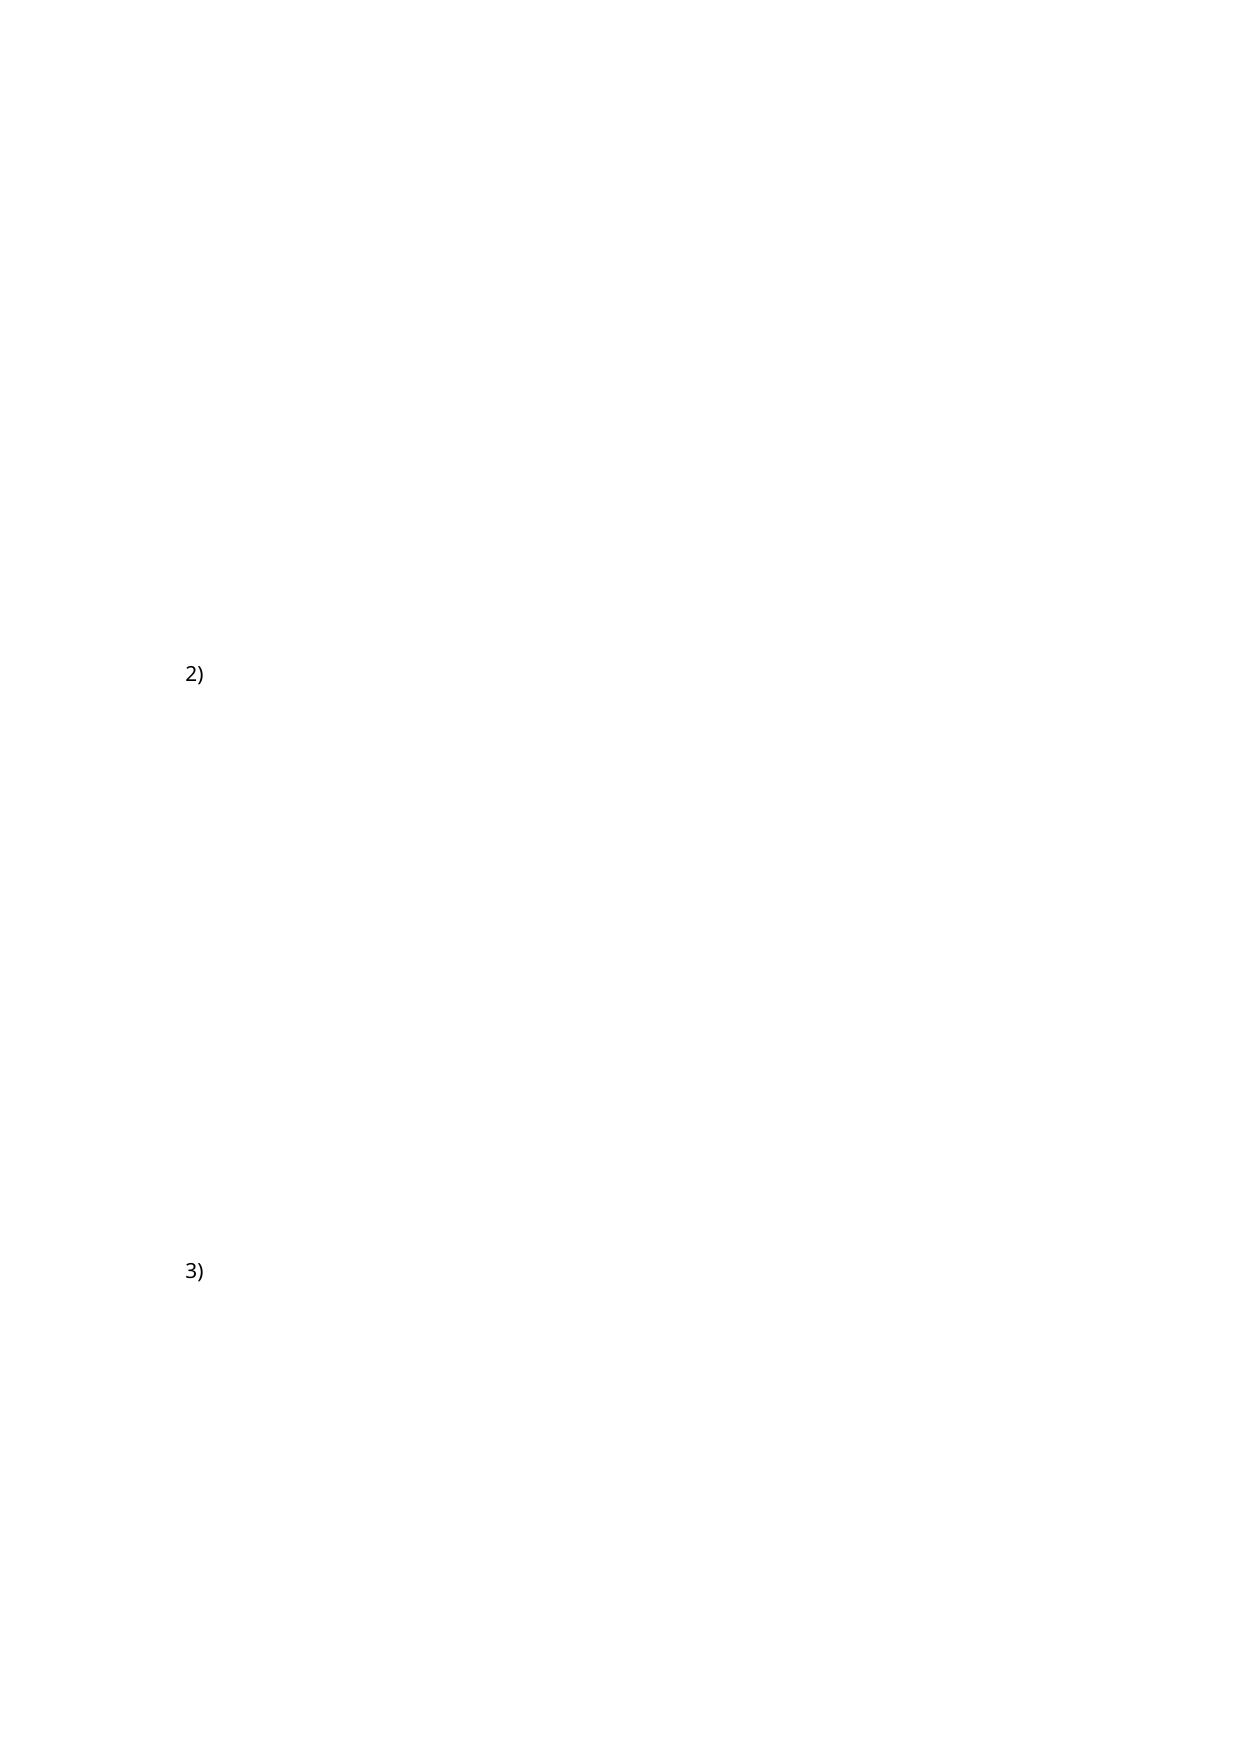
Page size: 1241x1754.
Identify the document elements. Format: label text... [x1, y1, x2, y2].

text 2) [185, 659, 1093, 688]
text 3) [185, 1257, 1093, 1285]
